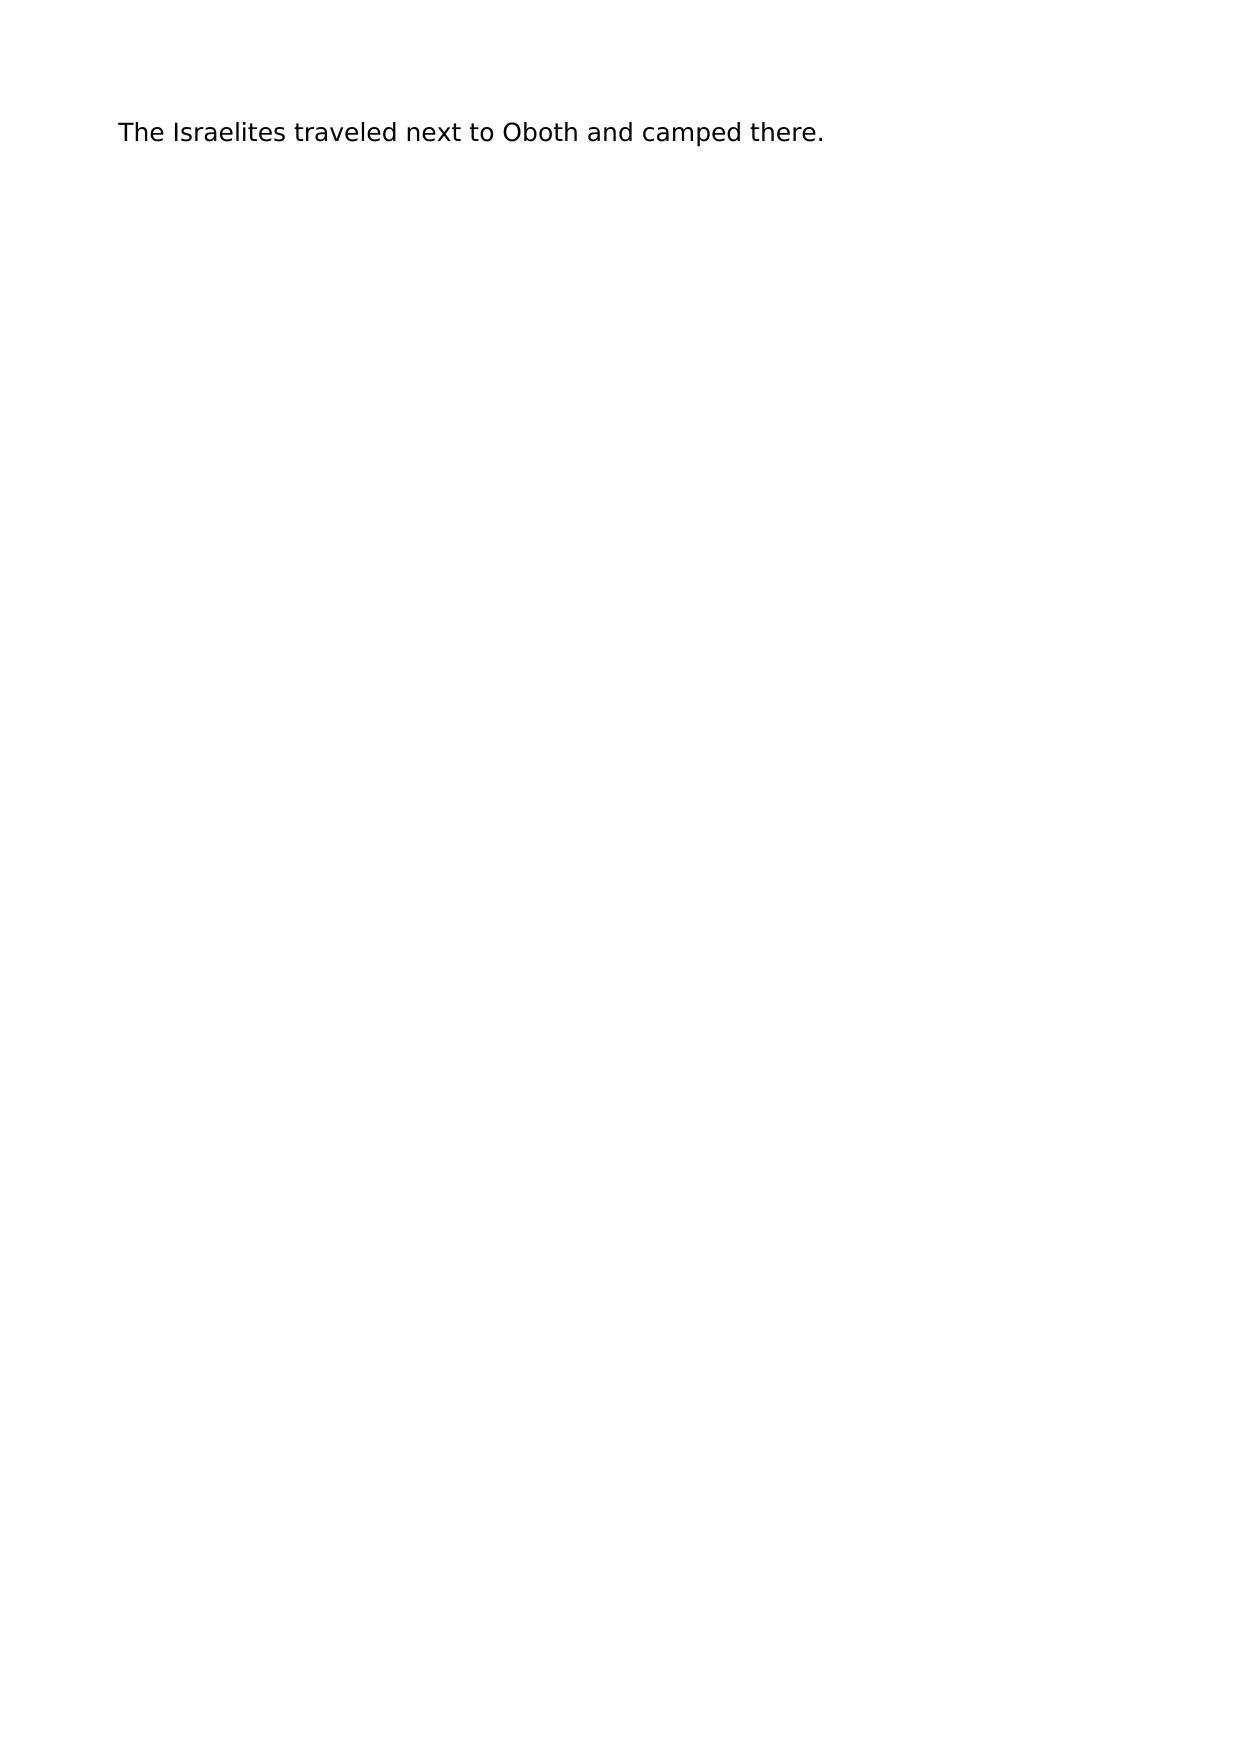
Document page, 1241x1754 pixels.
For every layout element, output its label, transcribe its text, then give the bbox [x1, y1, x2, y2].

text The Israelites traveled next to Oboth and camped there. [118, 118, 1122, 147]
